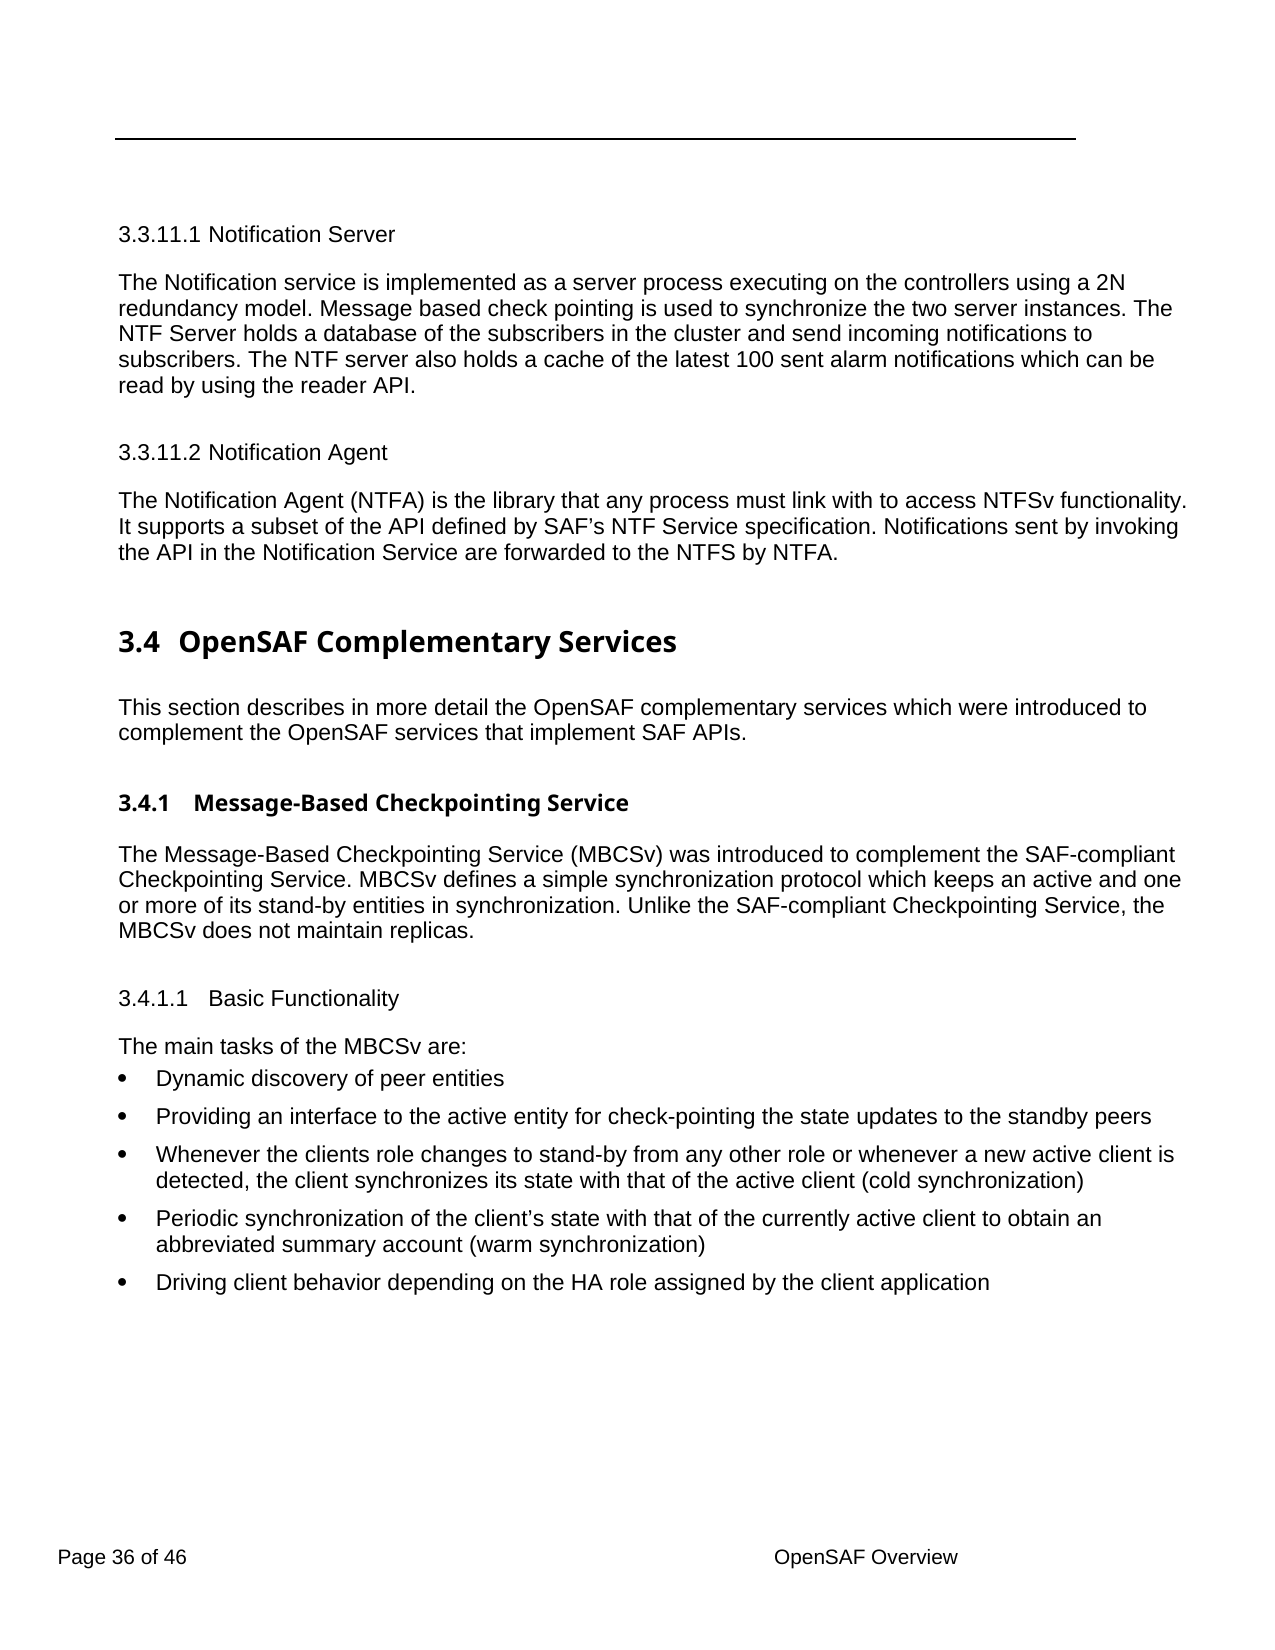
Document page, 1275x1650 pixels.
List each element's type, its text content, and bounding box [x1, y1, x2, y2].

text The Notification Agent (NTFA) is the library that any process must link with to access NTFSv functionality. It supports a subset of the API defined by SAF’s NTF Service specification. Notifications sent by invoking the API in the Notification Service are forwarded to the NTFS by NTFA. [118, 488, 1206, 565]
text The Notification service is implemented as a server process executing on the controllers using a 2N redundancy model. Message based check pointing is used to synchronize the two server instances. The NTF Server holds a database of the subscribers in the cluster and send incoming notifications to subscribers. The NTF server also holds a cache of the latest 100 sent alarm notifications which can be read by using the reader API. [118, 270, 1206, 398]
subtitle Notification Agent [118, 439, 1206, 465]
subtitle OpenSAF Complementary Services [118, 621, 1206, 661]
list Whenever the clients role changes to stand-by from any other role or whenever a new active client is detected, the client synchronizes its state with that of the active client (cold synchronization) [118, 1142, 1206, 1193]
subtitle Basic Functionality [118, 986, 1206, 1011]
list Dynamic discovery of peer entities [118, 1066, 1206, 1092]
text The Message-Based Checkpointing Service (MBCSv) was introduced to complement the SAF-compliant Checkpointing Service. MBCSv defines a simple synchronization protocol which keeps an active and one or more of its stand-by entities in synchronization. Unlike the SAF-compliant Checkpointing Service, the MBCSv does not maintain replicas. [118, 841, 1206, 944]
text The main tasks of the MBCSv are: [118, 1034, 1206, 1060]
subtitle Notification Server [118, 221, 1206, 247]
text This section describes in more detail the OpenSAF complementary services which were introduced to complement the OpenSAF services that implement SAF APIs. [118, 694, 1206, 746]
list Driving client behavior depending on the HA role assigned by the client application [118, 1270, 1206, 1295]
list Providing an interface to the active entity for check-pointing the state updates to the standby peers [118, 1104, 1206, 1130]
list Periodic synchronization of the client’s state with that of the currently active client to obtain an abbreviated summary account (warm synchronization) [118, 1206, 1206, 1257]
subtitle Message-Based Checkpointing Service [118, 787, 1206, 818]
